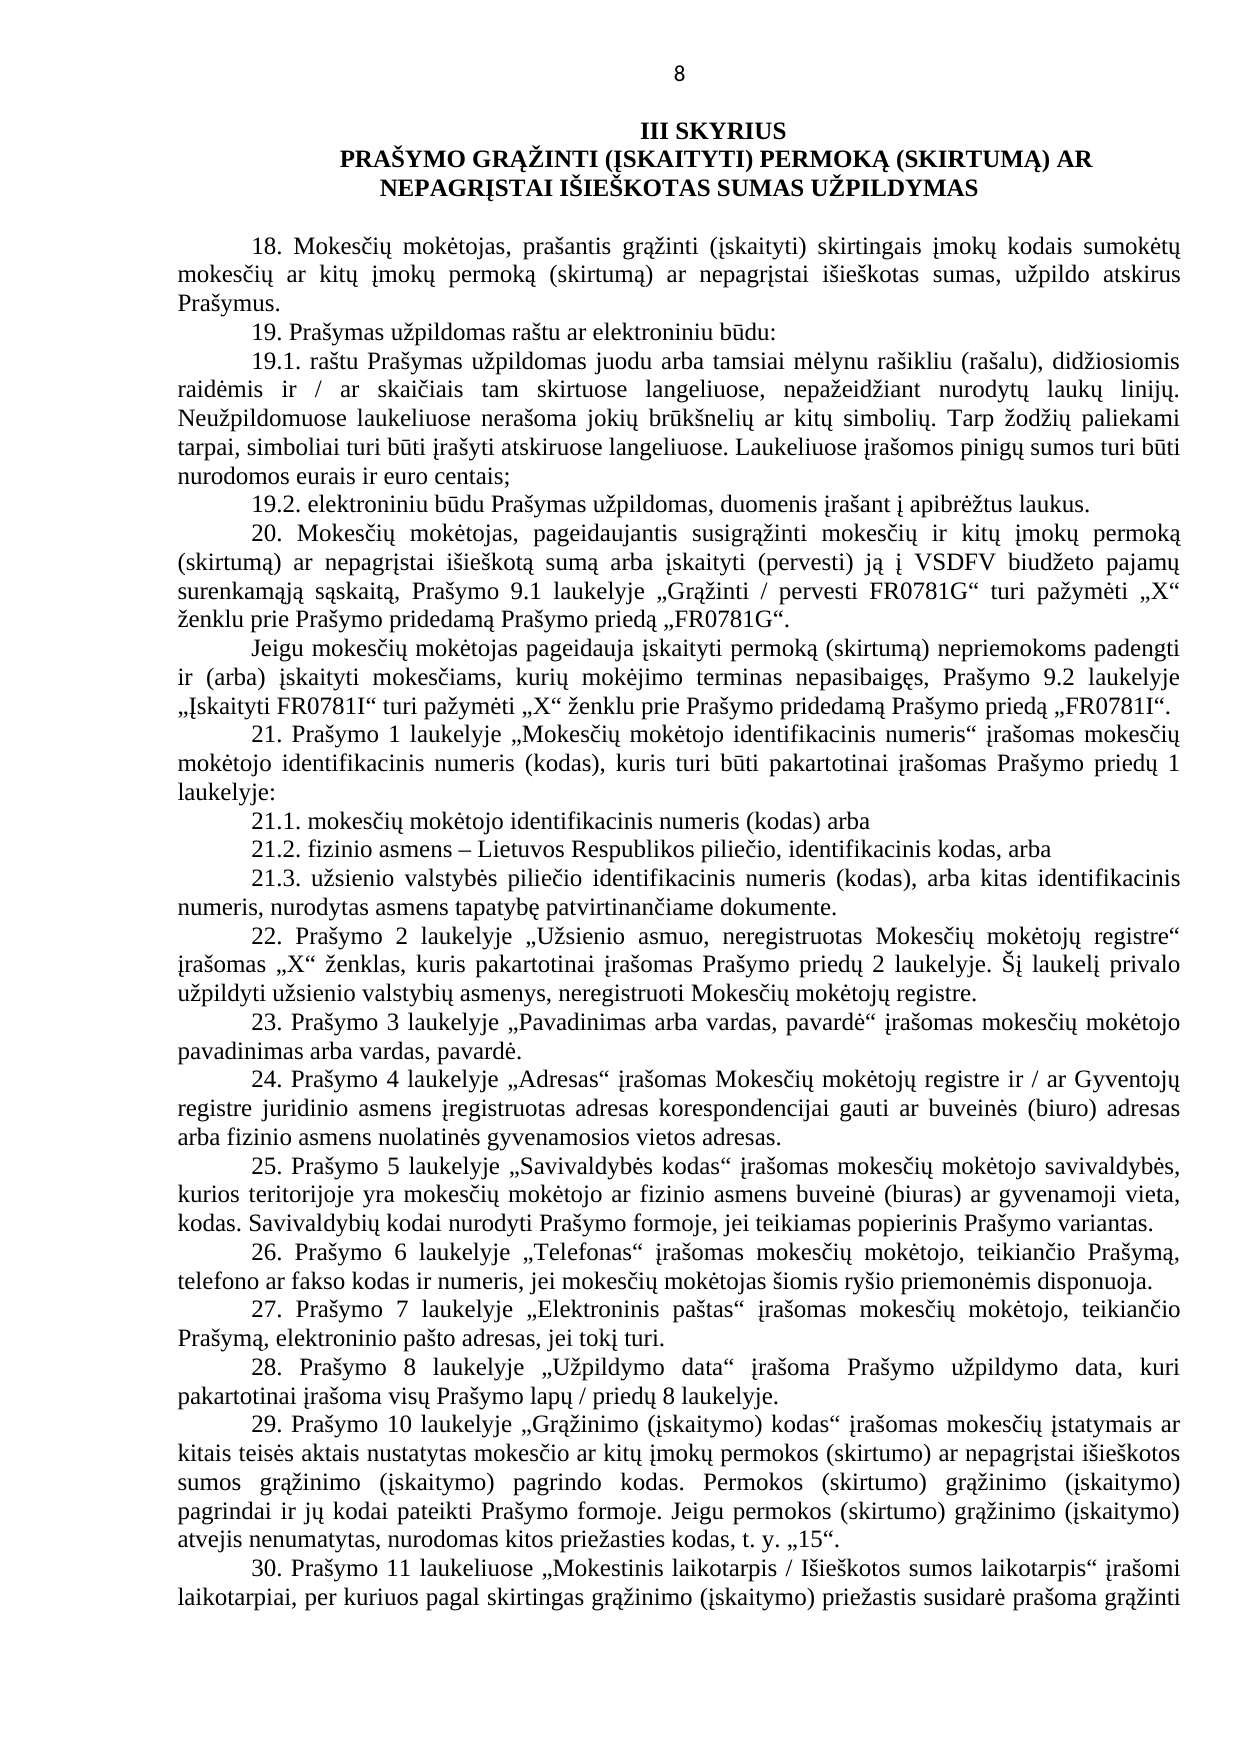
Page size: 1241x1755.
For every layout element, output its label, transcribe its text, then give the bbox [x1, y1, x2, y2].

text 19.1. raštu Prašymas užpildomas juodu arba tamsiai mėlynu rašikliu (rašalu), didžiosiomis raidėmis ir / ar skaičiais tam skirtuose langeliuose, nepažeidžiant nurodytų laukų linijų. Neužpildomuose laukeliuose nerašoma jokių brūkšnelių ar kitų simbolių. Tarp žodžių paliekami tarpai, simboliai turi būti įrašyti atskiruose langeliuose. Laukeliuose įrašomos pinigų sumos turi būti nurodomos eurais ir euro centais; [177, 346, 1181, 489]
text 28. Prašymo 8 laukelyje „Užpildymo data“ įrašoma Prašymo užpildymo data, kuri pakartotinai įrašoma visų Prašymo lapų / priedų 8 laukelyje. [177, 1352, 1181, 1409]
text Jeigu mokesčių mokėtojas pageidauja įskaityti permoką (skirtumą) nepriemokoms padengti ir (arba) įskaityti mokesčiams, kurių mokėjimo terminas nepasibaigęs, Prašymo 9.2 laukelyje „Įskaityti FR0781I“ turi pažymėti „X“ ženklu prie Prašymo pridedamą Prašymo priedą „FR0781I“. [177, 633, 1181, 719]
text 26. Prašymo 6 laukelyje „Telefonas“ įrašomas mokesčių mokėtojo, teikiančio Prašymą, telefono ar fakso kodas ir numeris, jei mokesčių mokėtojas šiomis ryšio priemonėmis disponuoja. [177, 1237, 1181, 1294]
text 21.3. užsienio valstybės piliečio identifikacinis numeris (kodas), arba kitas identifikacinis numeris, nurodytas asmens tapatybę patvirtinančiame dokumente. [177, 863, 1181, 921]
text 19.2. elektroniniu būdu Prašymas užpildomas, duomenis įrašant į apibrėžtus laukus. [177, 489, 1181, 518]
text 21.1. mokesčių mokėtojo identifikacinis numeris (kodas) arba [177, 806, 1181, 834]
text 30. Prašymo 11 laukeliuose „Mokestinis laikotarpis / Išieškotos sumos laikotarpis“ įrašomi laikotarpiai, per kuriuos pagal skirtingas grąžinimo (įskaitymo) priežastis susidarė prašoma grąžinti [177, 1553, 1181, 1611]
text 21.2. fizinio asmens – Lietuvos Respublikos piliečio, identifikacinis kodas, arba [177, 834, 1181, 863]
text PRAŠYMO GRĄŽINTI (ĮSKAITYTI) PERMOKĄ (SKIRTUMĄ) AR NEPAGRĮSTAI IŠIEŠKOTAS SUMAS UŽPILDYMAS [177, 144, 1181, 202]
text III SKYRIUS [177, 116, 1181, 144]
text 21. Prašymo 1 laukelyje „Mokesčių mokėtojo identifikacinis numeris“ įrašomas mokesčių mokėtojo identifikacinis numeris (kodas), kuris turi būti pakartotinai įrašomas Prašymo priedų 1 laukelyje: [177, 719, 1181, 806]
text 20. Mokesčių mokėtojas, pageidaujantis susigrąžinti mokesčių ir kitų įmokų permoką (skirtumą) ar nepagrįstai išieškotą sumą arba įskaityti (pervesti) ją į VSDFV biudžeto pajamų surenkamąją sąskaitą, Prašymo 9.1 laukelyje „Grąžinti / pervesti FR0781G“ turi pažymėti „X“ ženklu prie Prašymo pridedamą Prašymo priedą „FR0781G“. [177, 518, 1181, 633]
text 24. Prašymo 4 laukelyje „Adresas“ įrašomas Mokesčių mokėtojų registre ir / ar Gyventojų registre juridinio asmens įregistruotas adresas korespondencijai gauti ar buveinės (biuro) adresas arba fizinio asmens nuolatinės gyvenamosios vietos adresas. [177, 1064, 1181, 1151]
text 25. Prašymo 5 laukelyje „Savivaldybės kodas“ įrašomas mokesčių mokėtojo savivaldybės, kurios teritorijoje yra mokesčių mokėtojo ar fizinio asmens buveinė (biuras) ar gyvenamoji vieta, kodas. Savivaldybių kodai nurodyti Prašymo formoje, jei teikiamas popierinis Prašymo variantas. [177, 1151, 1181, 1237]
text 19. Prašymas užpildomas raštu ar elektroniniu būdu: [177, 317, 1181, 346]
text 18. Mokesčių mokėtojas, prašantis grąžinti (įskaityti) skirtingais įmokų kodais sumokėtų mokesčių ar kitų įmokų permoką (skirtumą) ar nepagrįstai išieškotas sumas, užpildo atskirus Prašymus. [177, 231, 1181, 317]
text 29. Prašymo 10 laukelyje „Grąžinimo (įskaitymo) kodas“ įrašomas mokesčių įstatymais ar kitais teisės aktais nustatytas mokesčio ar kitų įmokų permokos (skirtumo) ar nepagrįstai išieškotos sumos grąžinimo (įskaitymo) pagrindo kodas. Permokos (skirtumo) grąžinimo (įskaitymo) pagrindai ir jų kodai pateikti Prašymo formoje. Jeigu permokos (skirtumo) grąžinimo (įskaitymo) atvejis nenumatytas, nurodomas kitos priežasties kodas, t. y. „15“. [177, 1409, 1181, 1553]
text 22. Prašymo 2 laukelyje „Užsienio asmuo, neregistruotas Mokesčių mokėtojų registre“ įrašomas „X“ ženklas, kuris pakartotinai įrašomas Prašymo priedų 2 laukelyje. Šį laukelį privalo užpildyti užsienio valstybių asmenys, neregistruoti Mokesčių mokėtojų registre. [177, 921, 1181, 1007]
text 27. Prašymo 7 laukelyje „Elektroninis paštas“ įrašomas mokesčių mokėtojo, teikiančio Prašymą, elektroninio pašto adresas, jei tokį turi. [177, 1294, 1181, 1352]
text 23. Prašymo 3 laukelyje „Pavadinimas arba vardas, pavardė“ įrašomas mokesčių mokėtojo pavadinimas arba vardas, pavardė. [177, 1007, 1181, 1064]
